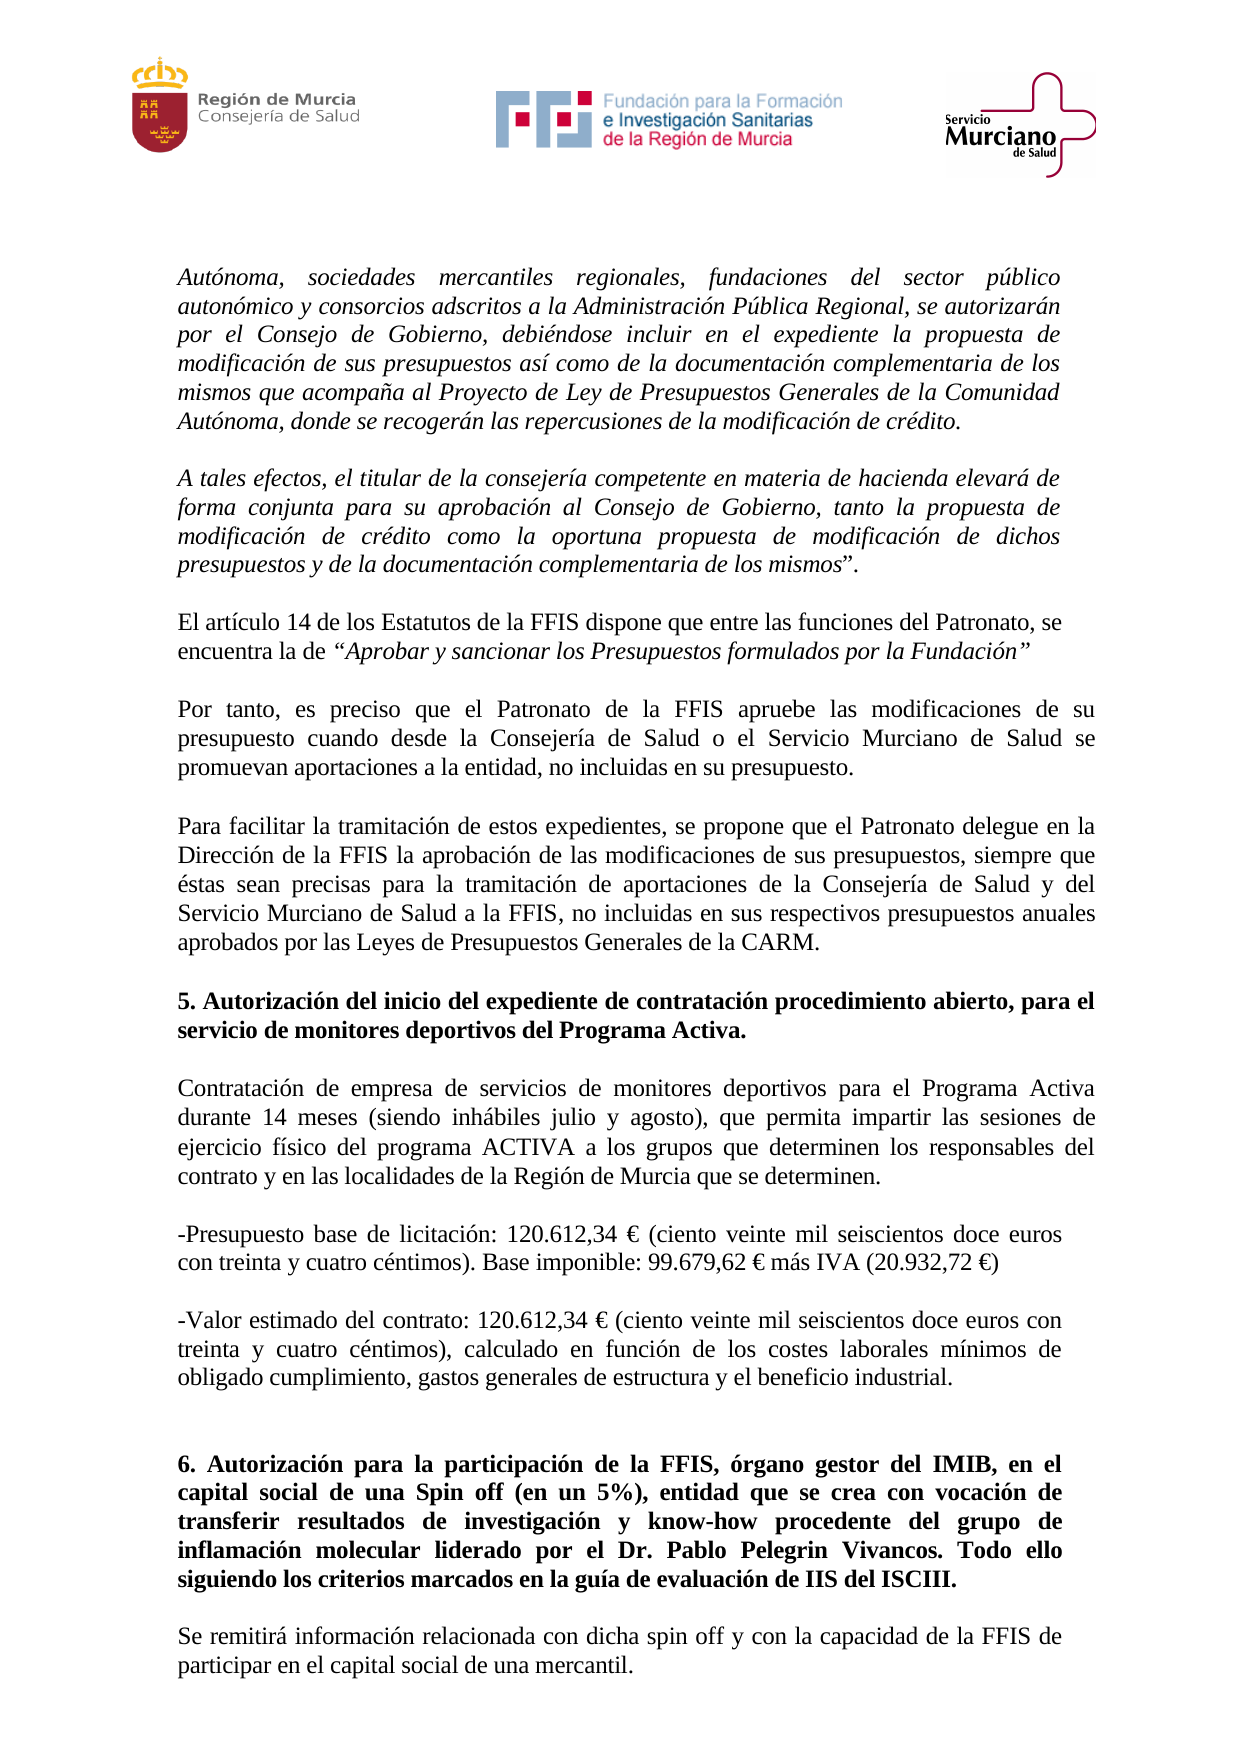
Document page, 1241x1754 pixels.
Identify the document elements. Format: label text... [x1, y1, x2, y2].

text 5. Autorización del inicio del expediente de contratación procedimiento abierto, para el servicio de monitores deportivos del Programa Activa. [177, 985, 1096, 1044]
text Contratación de empresa de servicios de monitores deportivos para el Programa Activa durante 14 meses (siendo inhábiles julio y agosto), que permita impartir las sesiones de ejercicio físico del programa ACTIVA a los grupos que determinen los responsables del contrato y en las localidades de la Región de Murcia que se determinen. [177, 1073, 1096, 1189]
text 6. Autorización para la participación de la FFIS, órgano gestor del IMIB, en el capital social de una Spin off (en un 5%), entidad que se crea con vocación de transferir resultados de investigación y know-how procedente del grupo de inflamación molecular liderado por el Dr. Pablo Pelegrin Vivancos. Todo ello siguiendo los criterios marcados en la guía de evaluación de IIS del ISCIII. [177, 1449, 1063, 1592]
text Para facilitar la tramitación de estos expedientes, se propone que el Patronato delegue en la Dirección de la FFIS la aprobación de las modificaciones de sus presupuestos, siempre que éstas sean precisas para la tramitación de aportaciones de la Consejería de Salud y del Servicio Murciano de Salud a la FFIS, no incluidas en sus respectivos presupuestos anuales aprobados por las Leyes de Presupuestos Generales de la CARM. [177, 810, 1096, 956]
text Por tanto, es preciso que el Patronato de la FFIS apruebe las modificaciones de su presupuesto cuando desde la Consejería de Salud o el Servicio Murciano de Salud se promuevan aportaciones a la entidad, no incluidas en su presupuesto. [177, 694, 1096, 781]
text -Presupuesto base de licitación: 120.612,34 € (ciento veinte mil seiscientos doce euros con treinta y cuatro céntimos). Base imponible: 99.679,62 € más IVA (20.932,72 €) [177, 1219, 1063, 1276]
text Autónoma, sociedades mercantiles regionales, fundaciones del sector público autonómico y consorcios adscritos a la Administración Pública Regional, se autorizarán por el Consejo de Gobierno, debiéndose incluir en el expediente la propuesta de modificación de sus presupuestos así como de la documentación complementaria de los mismos que acompaña al Proyecto de Ley de Presupuestos Generales de la Comunidad Autónoma, donde se recogerán las repercusiones de la modificación de crédito. [177, 262, 1063, 434]
text A tales efectos, el titular de la consejería competente en materia de hacienda elevará de forma conjunta para su aprobación al Consejo de Gobierno, tanto la propuesta de modificación de crédito como la oportuna propuesta de modificación de dichos presupuestos y de la documentación complementaria de los mismos”. [177, 463, 1063, 578]
text -Valor estimado del contrato: 120.612,34 € (ciento veinte mil seiscientos doce euros con treinta y cuatro céntimos), calculado en función de los costes laborales mínimos de obligado cumplimiento, gastos generales de estructura y el beneficio industrial. [177, 1305, 1063, 1391]
text Se remitirá información relacionada con dicha spin off y con la capacidad de la FFIS de participar en el capital social de una mercantil. [177, 1621, 1063, 1679]
text El artículo 14 de los Estatutos de la FFIS dispone que entre las funciones del Patronato, se encuentra la de “Aprobar y sancionar los Presupuestos formulados por la Fundación” [177, 607, 1063, 664]
